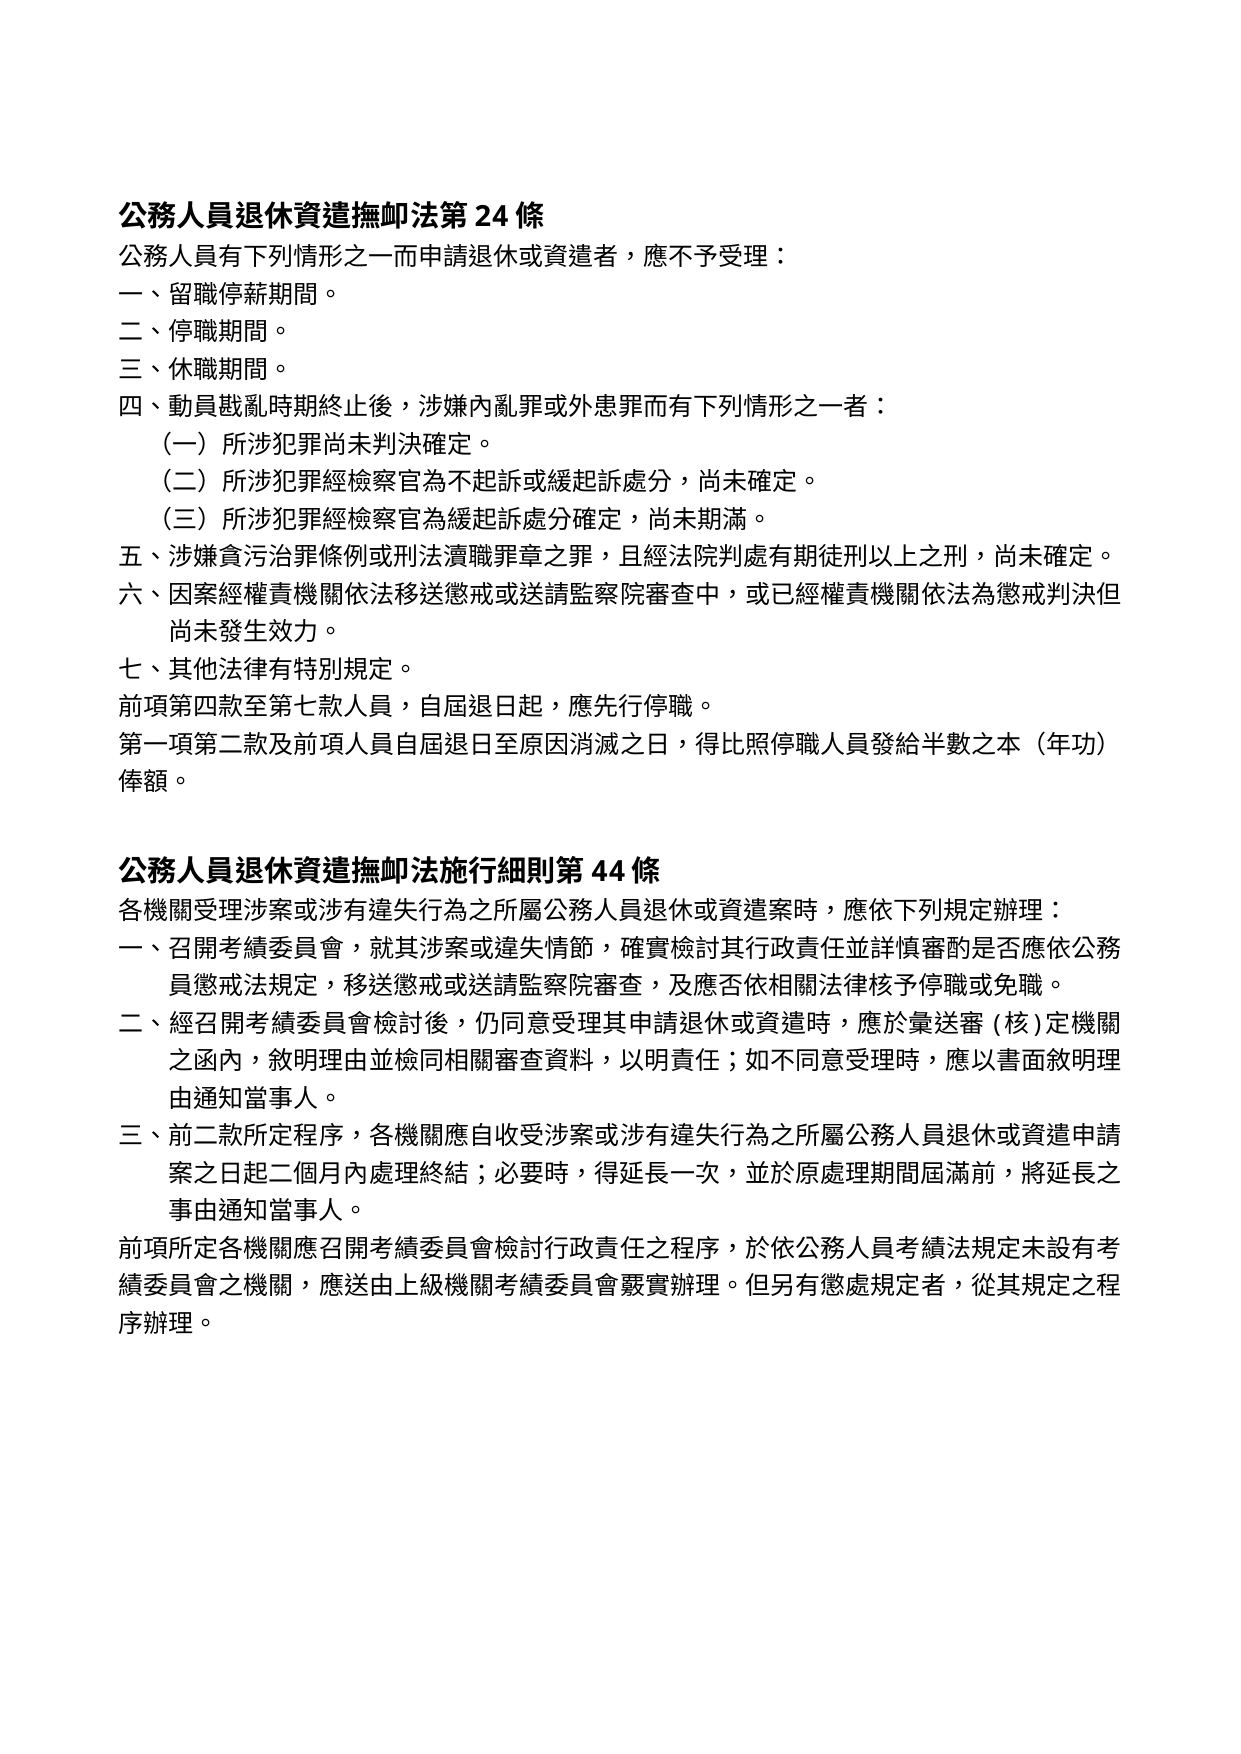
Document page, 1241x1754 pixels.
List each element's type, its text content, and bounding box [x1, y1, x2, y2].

text 一、留職停薪期間。 [118, 273, 1122, 310]
text 公務人員有下列情形之一而申請退休或資遣者，應不予受理： [118, 235, 1122, 273]
text 公務人員退休資遣撫卹法第24條 [118, 189, 1122, 235]
text 六、因案經權責機關依法移送懲戒或送請監察院審查中，或已經權責機關依法為懲戒判決但尚未發生效力。 [118, 573, 1122, 648]
text （二）所涉犯罪經檢察官為不起訴或緩起訴處分，尚未確定。 [148, 460, 1122, 498]
text 七、其他法律有特別規定。 [118, 648, 1122, 685]
text 各機關受理涉案或涉有違失行為之所屬公務人員退休或資遣案時，應依下列規定辦理： [118, 889, 1122, 927]
text （一）所涉犯罪尚未判決確定。 [148, 423, 1122, 460]
text 前項所定各機關應召開考績委員會檢討行政責任之程序，於依公務人員考績法規定未設有考績委員會之機關，應送由上級機關考績委員會覈實辦理。但另有懲處規定者，從其規定之程序辦理。 [118, 1227, 1122, 1339]
text 二、停職期間。 [118, 310, 1122, 348]
text 前項第四款至第七款人員，自屆退日起，應先行停職。 [118, 685, 1122, 723]
text 五、涉嫌貪污治罪條例或刑法瀆職罪章之罪，且經法院判處有期徒刑以上之刑，尚未確定。 [118, 535, 1122, 573]
text 四、動員戡亂時期終止後，涉嫌內亂罪或外患罪而有下列情形之一者： [118, 385, 1122, 423]
text 第一項第二款及前項人員自屆退日至原因消滅之日，得比照停職人員發給半數之本（年功）俸額。 [118, 723, 1122, 798]
text 公務人員退休資遣撫卹法施行細則第44條 [118, 844, 1122, 889]
text 三、前二款所定程序，各機關應自收受涉案或涉有違失行為之所屬公務人員退休或資遣申請案之日起二個月內處理終結；必要時，得延長一次，並於原處理期間屆滿前，將延長之事由通知當事人。 [118, 1114, 1122, 1227]
text 一、召開考績委員會，就其涉案或違失情節，確實檢討其行政責任並詳慎審酌是否應依公務員懲戒法規定，移送懲戒或送請監察院審查，及應否依相關法律核予停職或免職。 [118, 927, 1122, 1002]
text 二、經召開考績委員會檢討後，仍同意受理其申請退休或資遣時，應於彙送審(核)定機關之函內，敘明理由並檢同相關審查資料，以明責任；如不同意受理時，應以書面敘明理由通知當事人。 [118, 1002, 1122, 1114]
text 三、休職期間。 [118, 348, 1122, 385]
text （三）所涉犯罪經檢察官為緩起訴處分確定，尚未期滿。 [148, 498, 1122, 535]
